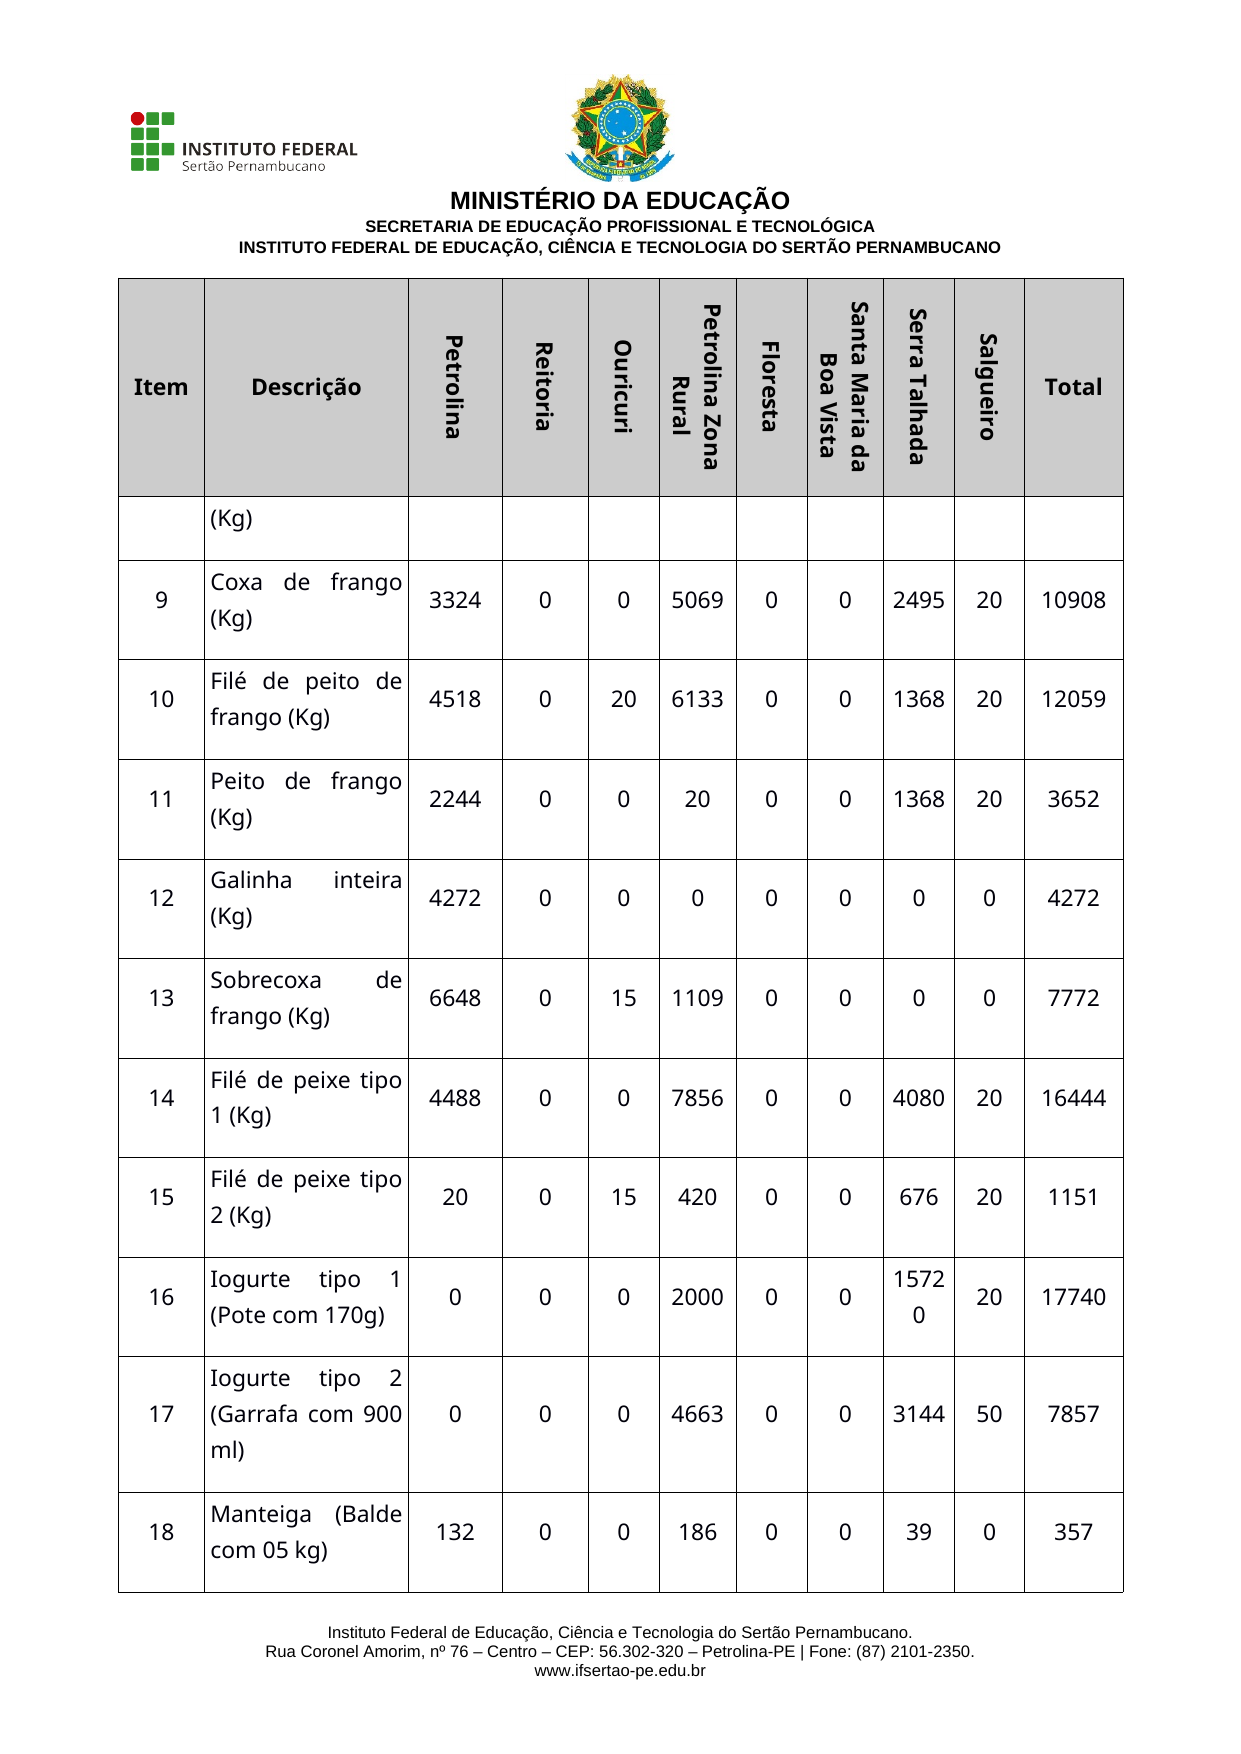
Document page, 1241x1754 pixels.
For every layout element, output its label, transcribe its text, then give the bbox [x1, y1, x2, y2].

table_cell 2244 [409, 760, 502, 858]
table_cell 0 [737, 959, 807, 1058]
table_cell 0 [737, 760, 807, 858]
table_cell 4080 [884, 1059, 954, 1157]
table_cell Manteiga (Balde com 05 kg) [205, 1493, 408, 1592]
table_header Descrição [205, 279, 408, 496]
table_header Petrolina Zona Rural [660, 279, 736, 496]
table_header Salgueiro [955, 279, 1024, 496]
table_cell 20 [589, 660, 659, 759]
table_cell 1151 [1025, 1158, 1123, 1257]
table_cell 15 [589, 1158, 659, 1257]
table_cell 20 [955, 760, 1024, 858]
table_cell 0 [737, 1059, 807, 1157]
table_header Item [119, 279, 204, 496]
table_cell 0 [503, 1493, 588, 1592]
table_cell 20 [955, 561, 1024, 659]
table_cell 39 [884, 1493, 954, 1592]
table_cell 0 [589, 1258, 659, 1356]
table_cell 14 [119, 1059, 204, 1157]
table_cell 15 [119, 1158, 204, 1257]
table_cell 18 [119, 1493, 204, 1592]
table_cell [737, 497, 807, 560]
table_cell 9 [119, 561, 204, 659]
table_cell 7857 [1025, 1357, 1123, 1492]
table_cell 15 [589, 959, 659, 1058]
table_cell 1368 [884, 760, 954, 858]
table_cell 12059 [1025, 660, 1123, 759]
table_header Ouricuri [589, 279, 659, 496]
table_cell 4488 [409, 1059, 502, 1157]
table_cell 1109 [660, 959, 736, 1058]
table_cell 357 [1025, 1493, 1123, 1592]
table_header Santa Maria da Boa Vista [808, 279, 883, 496]
table_cell 0 [503, 1059, 588, 1157]
table_cell 0 [737, 1258, 807, 1356]
table_cell 0 [737, 1493, 807, 1592]
table_cell [119, 497, 204, 560]
table_cell 12 [119, 860, 204, 958]
table_cell 4518 [409, 660, 502, 759]
table_cell 0 [808, 1493, 883, 1592]
table_cell Iogurte tipo 2 (Garrafa com 900 ml) [205, 1357, 408, 1492]
table_cell 0 [589, 1357, 659, 1492]
table_cell 0 [503, 860, 588, 958]
table_cell Sobrecoxa de frango (Kg) [205, 959, 408, 1058]
table_cell Galinha inteira (Kg) [205, 860, 408, 958]
table_cell 676 [884, 1158, 954, 1257]
table_header Reitoria [503, 279, 588, 496]
table_cell 20 [955, 1059, 1024, 1157]
picture [565, 74, 675, 182]
table_header Serra Talhada [884, 279, 954, 496]
table_cell 0 [589, 760, 659, 858]
table_cell [660, 497, 736, 560]
table_cell 5069 [660, 561, 736, 659]
table_cell 3144 [884, 1357, 954, 1492]
table_cell 0 [503, 660, 588, 759]
table_cell Coxa de frango (Kg) [205, 561, 408, 659]
table_cell [884, 497, 954, 560]
table_cell 132 [409, 1493, 502, 1592]
table_cell 17740 [1025, 1258, 1123, 1356]
table_cell 0 [808, 561, 883, 659]
table_cell [409, 497, 502, 560]
table_cell 16 [119, 1258, 204, 1356]
table_cell 10 [119, 660, 204, 759]
table_cell 20 [955, 1258, 1024, 1356]
table_cell 0 [955, 860, 1024, 958]
table_cell 10908 [1025, 561, 1123, 659]
table_cell 0 [503, 760, 588, 858]
table_cell 0 [660, 860, 736, 958]
table_cell 4663 [660, 1357, 736, 1492]
table_cell 0 [808, 1258, 883, 1356]
table_cell 4272 [409, 860, 502, 958]
table_cell [503, 497, 588, 560]
table_cell 0 [808, 760, 883, 858]
table_cell 2000 [660, 1258, 736, 1356]
table_cell 0 [503, 959, 588, 1058]
table_cell 0 [589, 1493, 659, 1592]
table_cell Peito de frango (Kg) [205, 760, 408, 858]
table_cell 0 [737, 1158, 807, 1257]
table_cell 20 [409, 1158, 502, 1257]
table_cell 3324 [409, 561, 502, 659]
table_cell 20 [955, 660, 1024, 759]
table_cell 3652 [1025, 760, 1123, 858]
table_cell 0 [808, 860, 883, 958]
picture [130, 112, 358, 171]
table_cell [955, 497, 1024, 560]
table_header Floresta [737, 279, 807, 496]
table_cell 0 [808, 1158, 883, 1257]
table_cell 0 [503, 1258, 588, 1356]
table_cell 186 [660, 1493, 736, 1592]
table_cell 0 [503, 561, 588, 659]
table_cell 420 [660, 1158, 736, 1257]
table_cell 0 [955, 959, 1024, 1058]
table_cell 50 [955, 1357, 1024, 1492]
table_cell Iogurte tipo 1 (Pote com 170g) [205, 1258, 408, 1356]
table_cell 0 [589, 1059, 659, 1157]
table_cell [808, 497, 883, 560]
table_cell 1368 [884, 660, 954, 759]
table_cell 0 [737, 660, 807, 759]
table_cell [589, 497, 659, 560]
table_cell Filé de peixe tipo 2 (Kg) [205, 1158, 408, 1257]
table_cell 6648 [409, 959, 502, 1058]
table_cell 7856 [660, 1059, 736, 1157]
table_cell 0 [503, 1158, 588, 1257]
table_cell 0 [737, 1357, 807, 1492]
table_cell 6133 [660, 660, 736, 759]
table_cell (Kg) [205, 497, 408, 560]
table_cell 0 [503, 1357, 588, 1492]
table_cell Filé de peito de frango (Kg) [205, 660, 408, 759]
table_cell [1025, 497, 1123, 560]
table_cell 0 [409, 1258, 502, 1356]
table_cell 0 [955, 1493, 1024, 1592]
table_cell 0 [589, 860, 659, 958]
table_cell 20 [955, 1158, 1024, 1257]
table_cell 11 [119, 760, 204, 858]
table_cell 0 [884, 959, 954, 1058]
table_cell 17 [119, 1357, 204, 1492]
table_cell 20 [660, 760, 736, 858]
table_cell 16444 [1025, 1059, 1123, 1157]
table_cell 0 [808, 959, 883, 1058]
table_cell 0 [737, 860, 807, 958]
table_cell 2495 [884, 561, 954, 659]
table_cell 0 [808, 660, 883, 759]
table_header Petrolina [409, 279, 502, 496]
table_cell 4272 [1025, 860, 1123, 958]
table_cell 0 [589, 561, 659, 659]
table_cell 15720 [884, 1258, 954, 1356]
table_cell 0 [808, 1059, 883, 1157]
table_cell 0 [884, 860, 954, 958]
table_cell 0 [808, 1357, 883, 1492]
table_cell 0 [409, 1357, 502, 1492]
table_cell 13 [119, 959, 204, 1058]
table_cell 0 [737, 561, 807, 659]
table_cell Filé de peixe tipo 1 (Kg) [205, 1059, 408, 1157]
table_cell 7772 [1025, 959, 1123, 1058]
table_header Total [1025, 279, 1123, 496]
